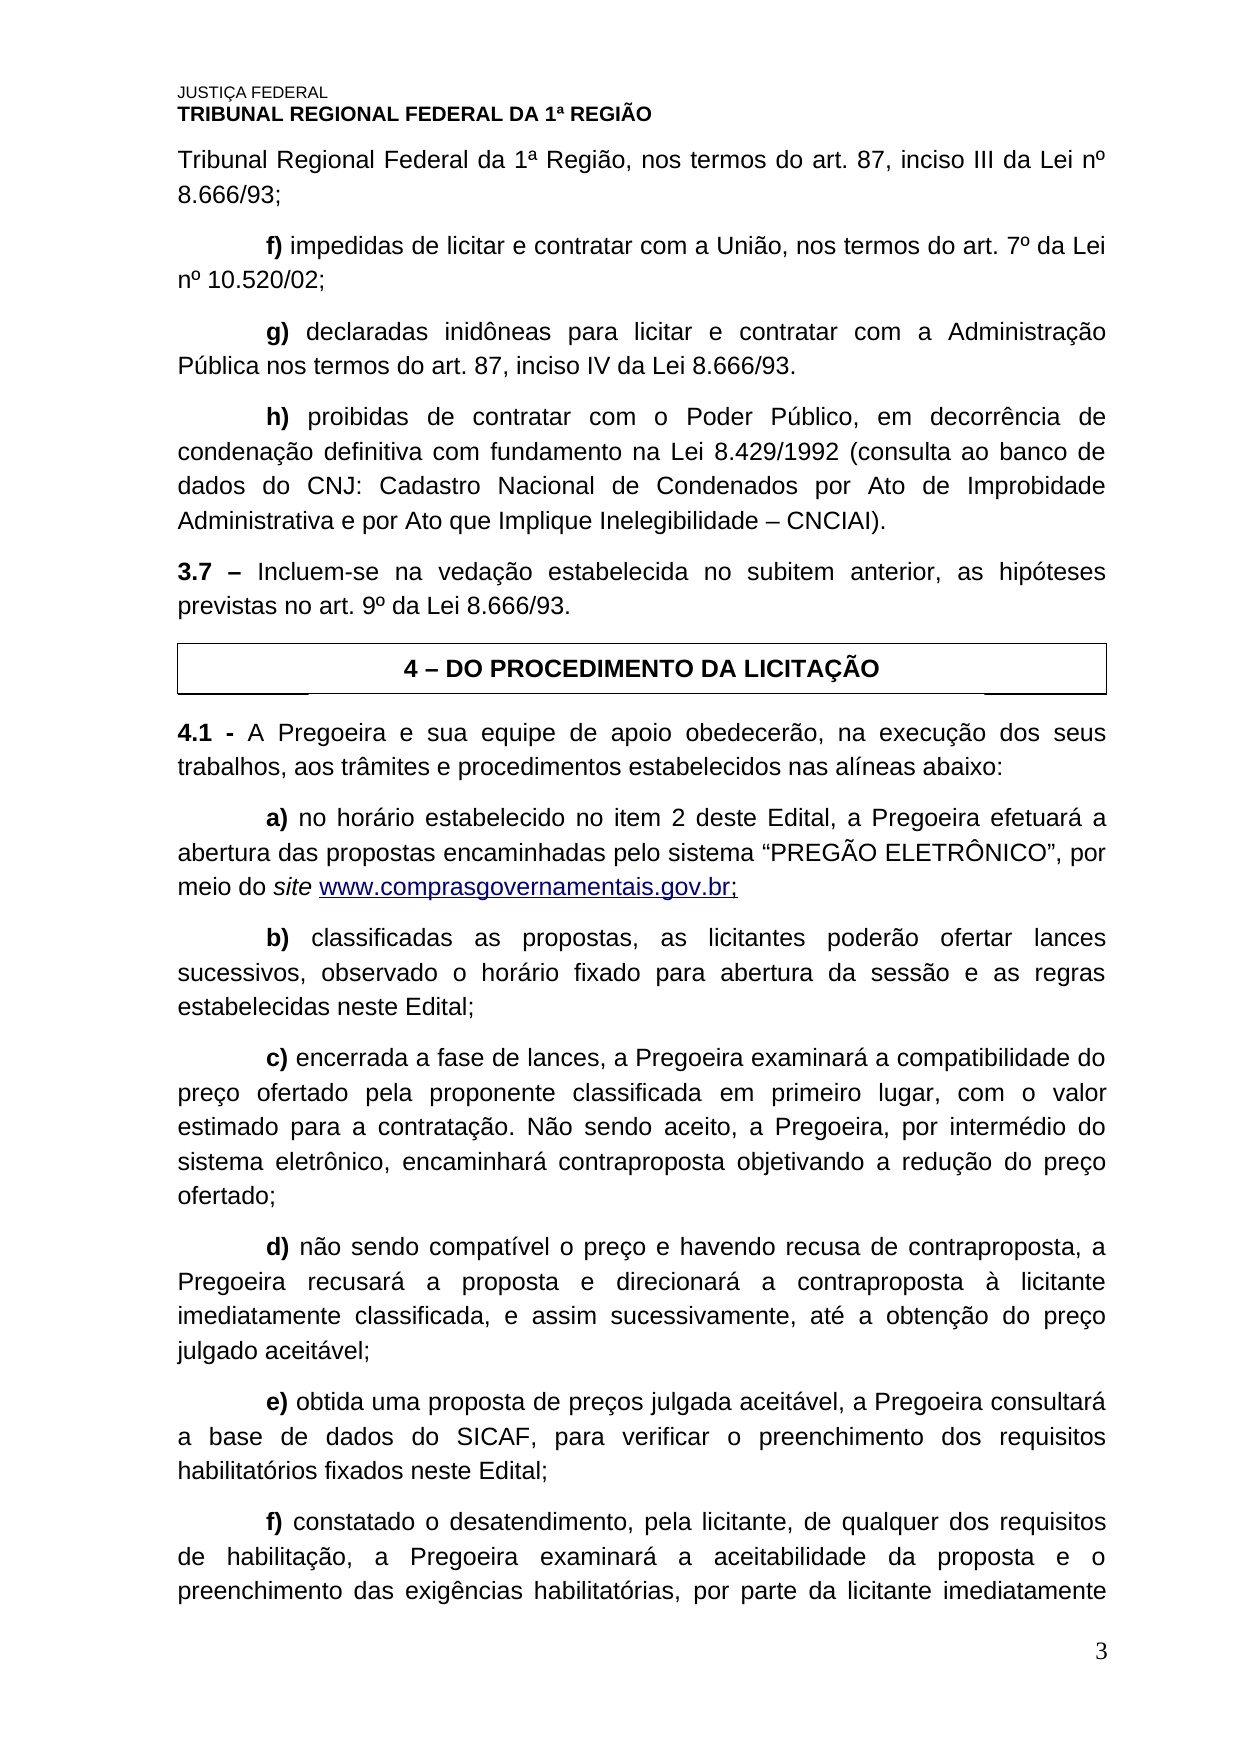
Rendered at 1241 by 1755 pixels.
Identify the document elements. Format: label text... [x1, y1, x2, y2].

text g) declaradas inidôneas para licitar e contratar com a Administração Pública nos termos do art. 87, inciso IV da Lei 8.666/93. [177, 317, 1107, 380]
list a) no horário estabelecido no item 2 deste Edital, a Pregoeira efetuará a abertura das propostas encaminhadas pelo sistema “PREGÃO ELETRÔNICO”, por meio do site www.comprasgovernamentais.gov.br; [177, 803, 308, 901]
text 4.1 - A Pregoeira e sua equipe de apoio obedecerão, na execução dos seus trabalhos, aos trâmites e procedimentos estabelecidos nas alíneas abaixo: [177, 717, 308, 781]
text Tribunal Regional Federal da 1ª Região, nos termos do art. 87, inciso III da Lei nº 8.666/93; [177, 145, 1107, 208]
list f) constatado o desatendimento, pela licitante, de qualquer dos requisitos de habilitação, a Pregoeira examinará a aceitabilidade da proposta e o preenchimento das exigências habilitatórias, por parte da licitante imediatamente [177, 1507, 1107, 1605]
list c) encerrada a fase de lances, a Pregoeira examinará a compatibilidade do preço ofertado pela proponente classificada em primeiro lugar, com o valor estimado para a contratação. Não sendo aceito, a Pregoeira, por intermédio do sistema eletrônico, encaminhará contraproposta objetivando a redução do preço ofertado; [177, 1043, 308, 1210]
list d) não sendo compatível o preço e havendo recusa de contraproposta, a Pregoeira recusará a proposta e direcionará a contraproposta à licitante imediatamente classificada, e assim sucessivamente, até a obtenção do preço julgado aceitável; [177, 1232, 1107, 1364]
list b) classificadas as propostas, as licitantes poderão ofertar lances sucessivos, observado o horário fixado para abertura da sessão e as regras estabelecidas neste Edital; [985, 923, 1107, 1021]
text 4 – DO PROCEDIMENTO DA LICITAÇÃO [985, 644, 1106, 693]
text 3.7 – Incluem-se na vedação estabelecida no subitem anterior, as hipóteses previstas no art. 9º da Lei 8.666/93. [177, 557, 1107, 620]
list c) encerrada a fase de lances, a Pregoeira examinará a compatibilidade do preço ofertado pela proponente classificada em primeiro lugar, com o valor estimado para a contratação. Não sendo aceito, a Pregoeira, por intermédio do sistema eletrônico, encaminhará contraproposta objetivando a redução do preço ofertado; [985, 1043, 1107, 1210]
list b) classificadas as propostas, as licitantes poderão ofertar lances sucessivos, observado o horário fixado para abertura da sessão e as regras estabelecidas neste Edital; [177, 923, 308, 1021]
list e) obtida uma proposta de preços julgada aceitável, a Pregoeira consultará a base de dados do SICAF, para verificar o preenchimento dos requisitos habilitatórios fixados neste Edital; [177, 1387, 1107, 1485]
text 4.1 - A Pregoeira e sua equipe de apoio obedecerão, na execução dos seus trabalhos, aos trâmites e procedimentos estabelecidos nas alíneas abaixo: [985, 717, 1107, 781]
list a) no horário estabelecido no item 2 deste Edital, a Pregoeira efetuará a abertura das propostas encaminhadas pelo sistema “PREGÃO ELETRÔNICO”, por meio do site www.comprasgovernamentais.gov.br; [985, 803, 1107, 901]
text f) impedidas de licitar e contratar com a União, nos termos do art. 7º da Lei nº 10.520/02; [177, 231, 1107, 294]
text h) proibidas de contratar com o Poder Público, em decorrência de condenação definitiva com fundamento na Lei 8.429/1992 (consulta ao banco de dados do CNJ: Cadastro Nacional de Condenados por Ato de Improbidade Administrativa e por Ato que Implique Inelegibilidade – CNCIAI). [177, 402, 1107, 534]
text 4 – DO PROCEDIMENTO DA LICITAÇÃO [178, 644, 308, 693]
